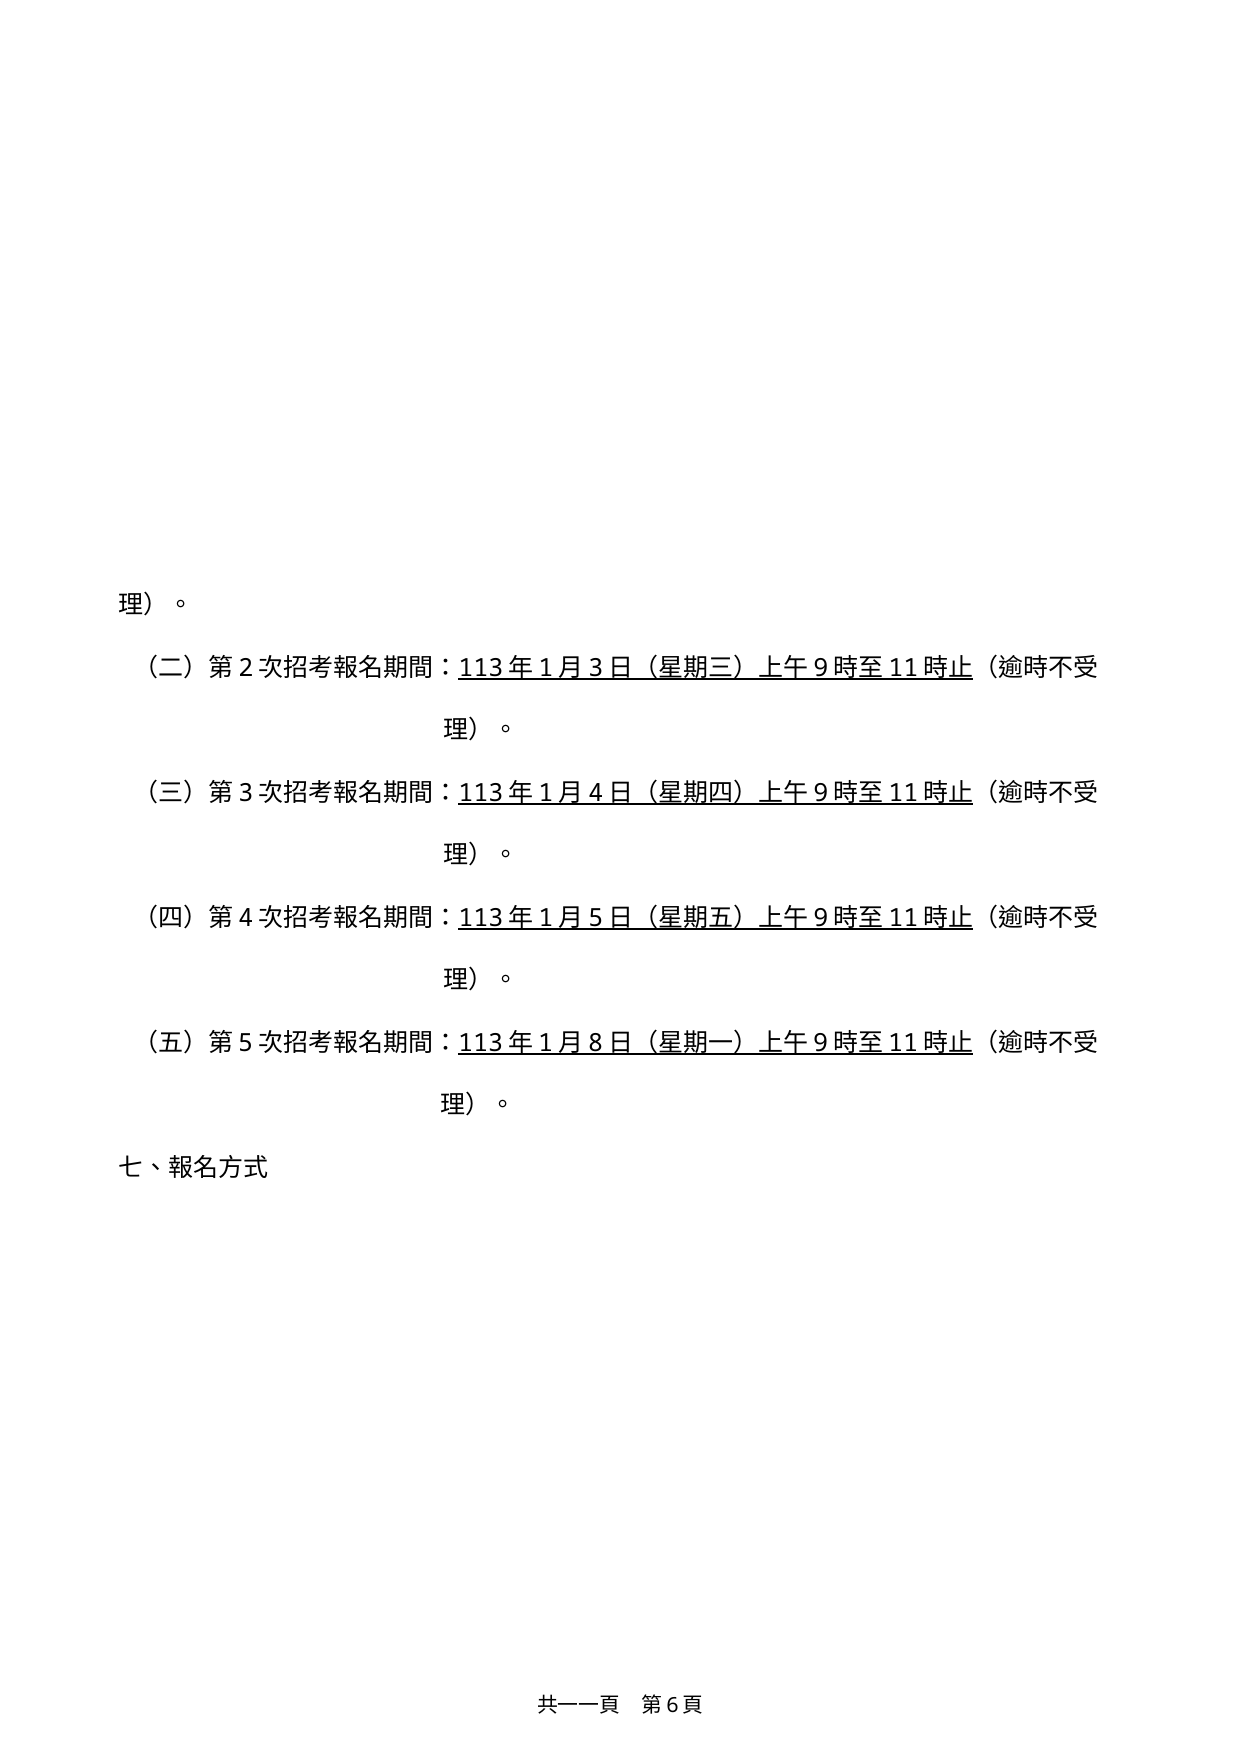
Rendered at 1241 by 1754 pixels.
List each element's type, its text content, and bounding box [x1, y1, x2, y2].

text （四）第4次招考報名期間：113年1月5日（星期五）上午9時至11時止（逾時不受理）。 [118, 874, 1122, 999]
text 七、報名方式 [118, 1124, 1122, 1186]
text （二）第2次招考報名期間：113年1月3日（星期三）上午9時至11時止（逾時不受理）。 [118, 624, 1122, 749]
text （五）第5次招考報名期間：113年1月8日（星期一）上午9時至11時止（逾時不受理）。 [133, 999, 1122, 1124]
text （三）第3次招考報名期間：113年1月4日（星期四）上午9時至11時止（逾時不受理）。 [118, 749, 1122, 874]
text 理）。 [118, 561, 1122, 624]
